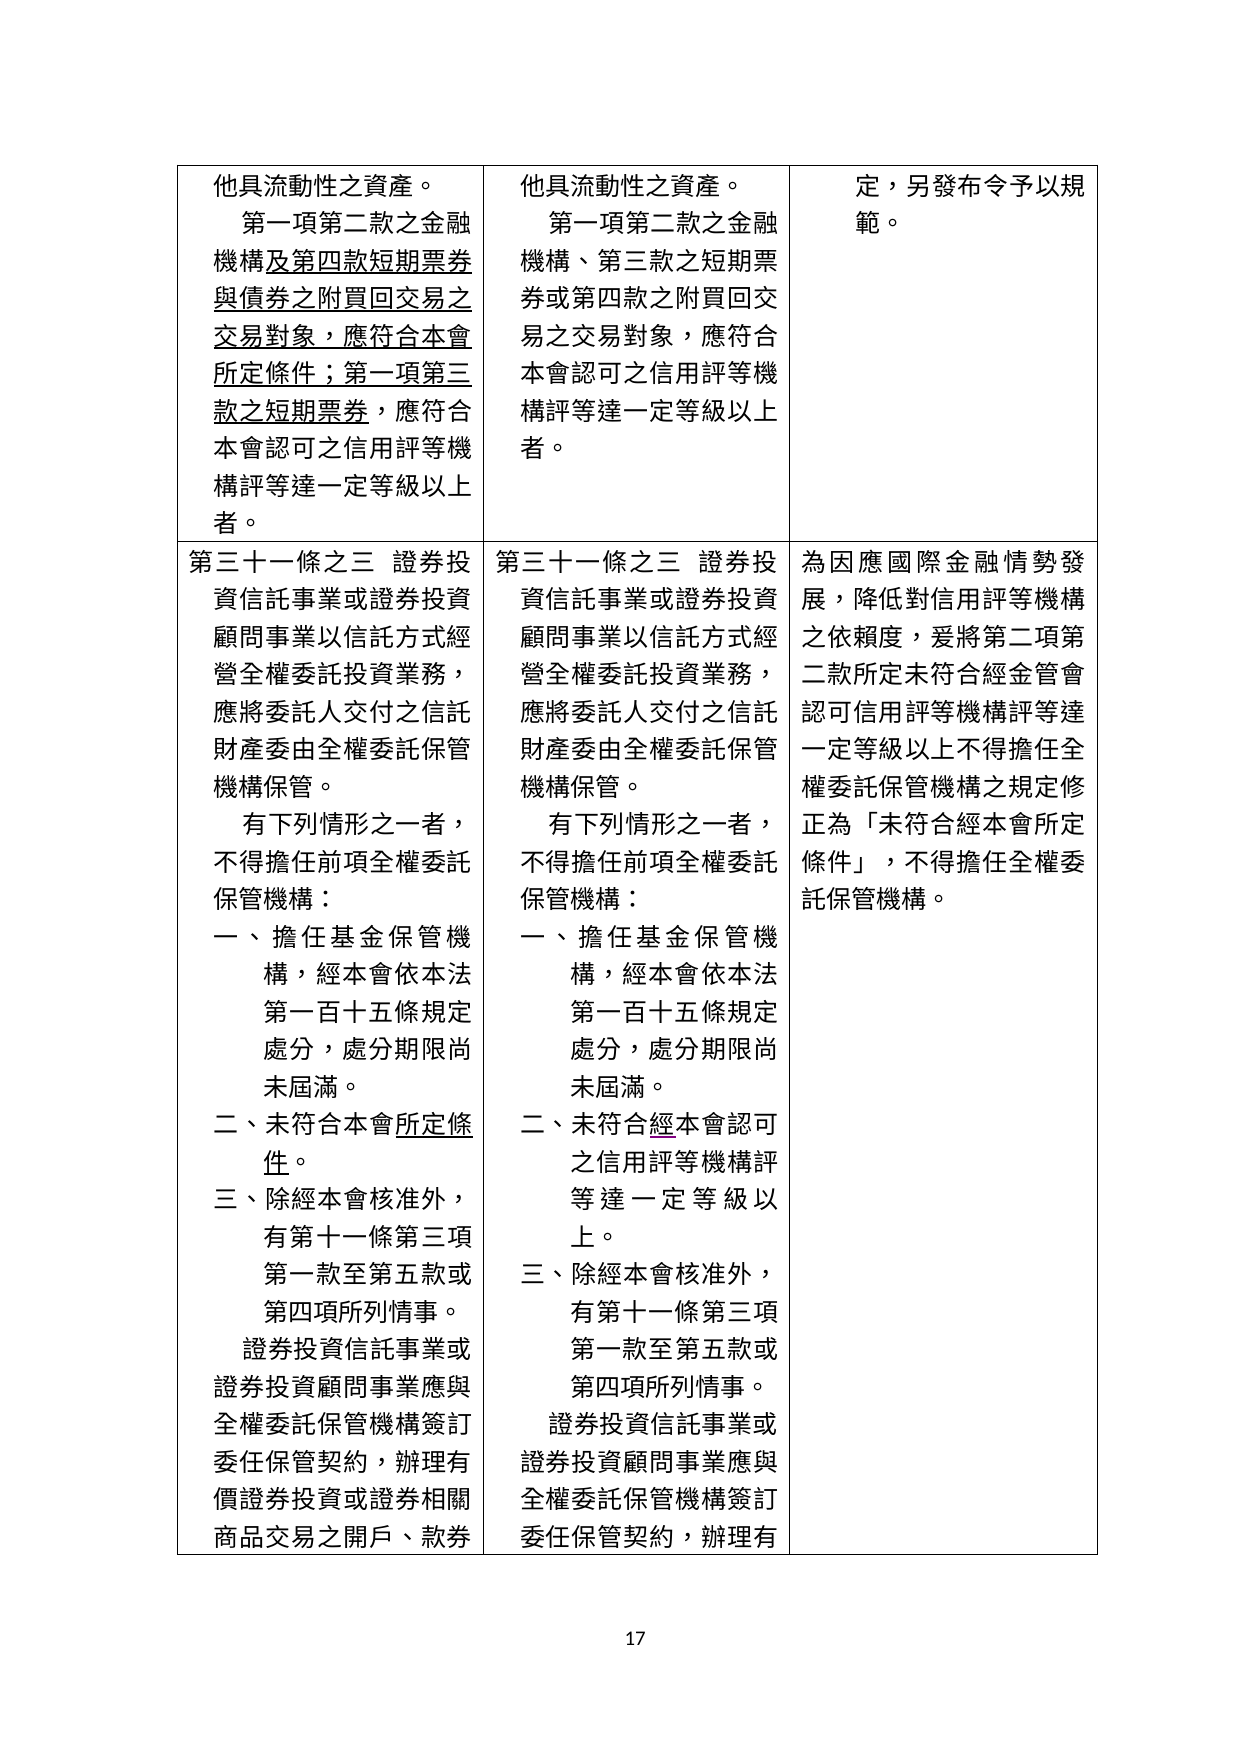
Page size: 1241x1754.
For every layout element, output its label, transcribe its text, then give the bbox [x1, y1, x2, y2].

table_cell 為因應國際金融情勢發展，降低對信用評等機構之依賴度，爰將第二項第二款所定未符合經金管會認可信用評等機構評等達一定等級以上不得擔任全權委託保管機構之規定修正為「未符合經本會所定條件」，不得擔任全權委託保管機構。 [790, 542, 1097, 1554]
table_cell 第三十一條之三 證券投資信託事業或證券投資顧問事業以信託方式經營全權委託投資業務，應將委託人交付之信託財產委由全權委託保管機構保管。 有下列情形之一者，不得擔任前項全權委託保管機構： 一、擔任基金保管機構，經本會依本法第一百十五條規定處分，處分期限尚未屆滿。 二、未符合本會所定條件。 三、除經本會核准外，有第十一條第三項第一款至第五款或第四項所列情事。 證券投資信託事業或證券投資顧問事業應與全權委託保管機構簽訂委任保管契約，辦理有價證券投資或證券相關商品交易之開戶、款券 [178, 542, 483, 1554]
table_cell 他具流動性之資產。 第一項第二款之金融機構及第四款短期票券與債券之附買回交易之交易對象，應符合本會所定條件；第一項第三款之短期票券，應符合本會認可之信用評等機構評等達一定等級以上者。 [178, 166, 483, 541]
table_cell 第三十一條之三 證券投資信託事業或證券投資顧問事業以信託方式經營全權委託投資業務，應將委託人交付之信託財產委由全權委託保管機構保管。 有下列情形之一者，不得擔任前項全權委託保管機構： 一、擔任基金保管機構，經本會依本法第一百十五條規定處分，處分期限尚未屆滿。 二、未符合經本會認可之信用評等機構評等達一定等級以上。 三、除經本會核准外，有第十一條第三項第一款至第五款或第四項所列情事。 證券投資信託事業或證券投資顧問事業應與全權委託保管機構簽訂委任保管契約，辦理有 [484, 542, 789, 1554]
table_cell 他具流動性之資產。 第一項第二款之金融機構、第三款之短期票券或第四款之附買回交易之交易對象，應符合本會認可之信用評等機構評等達一定等級以上者。 [484, 166, 789, 541]
table_cell 定，另發布令予以規範。 [790, 166, 1097, 541]
